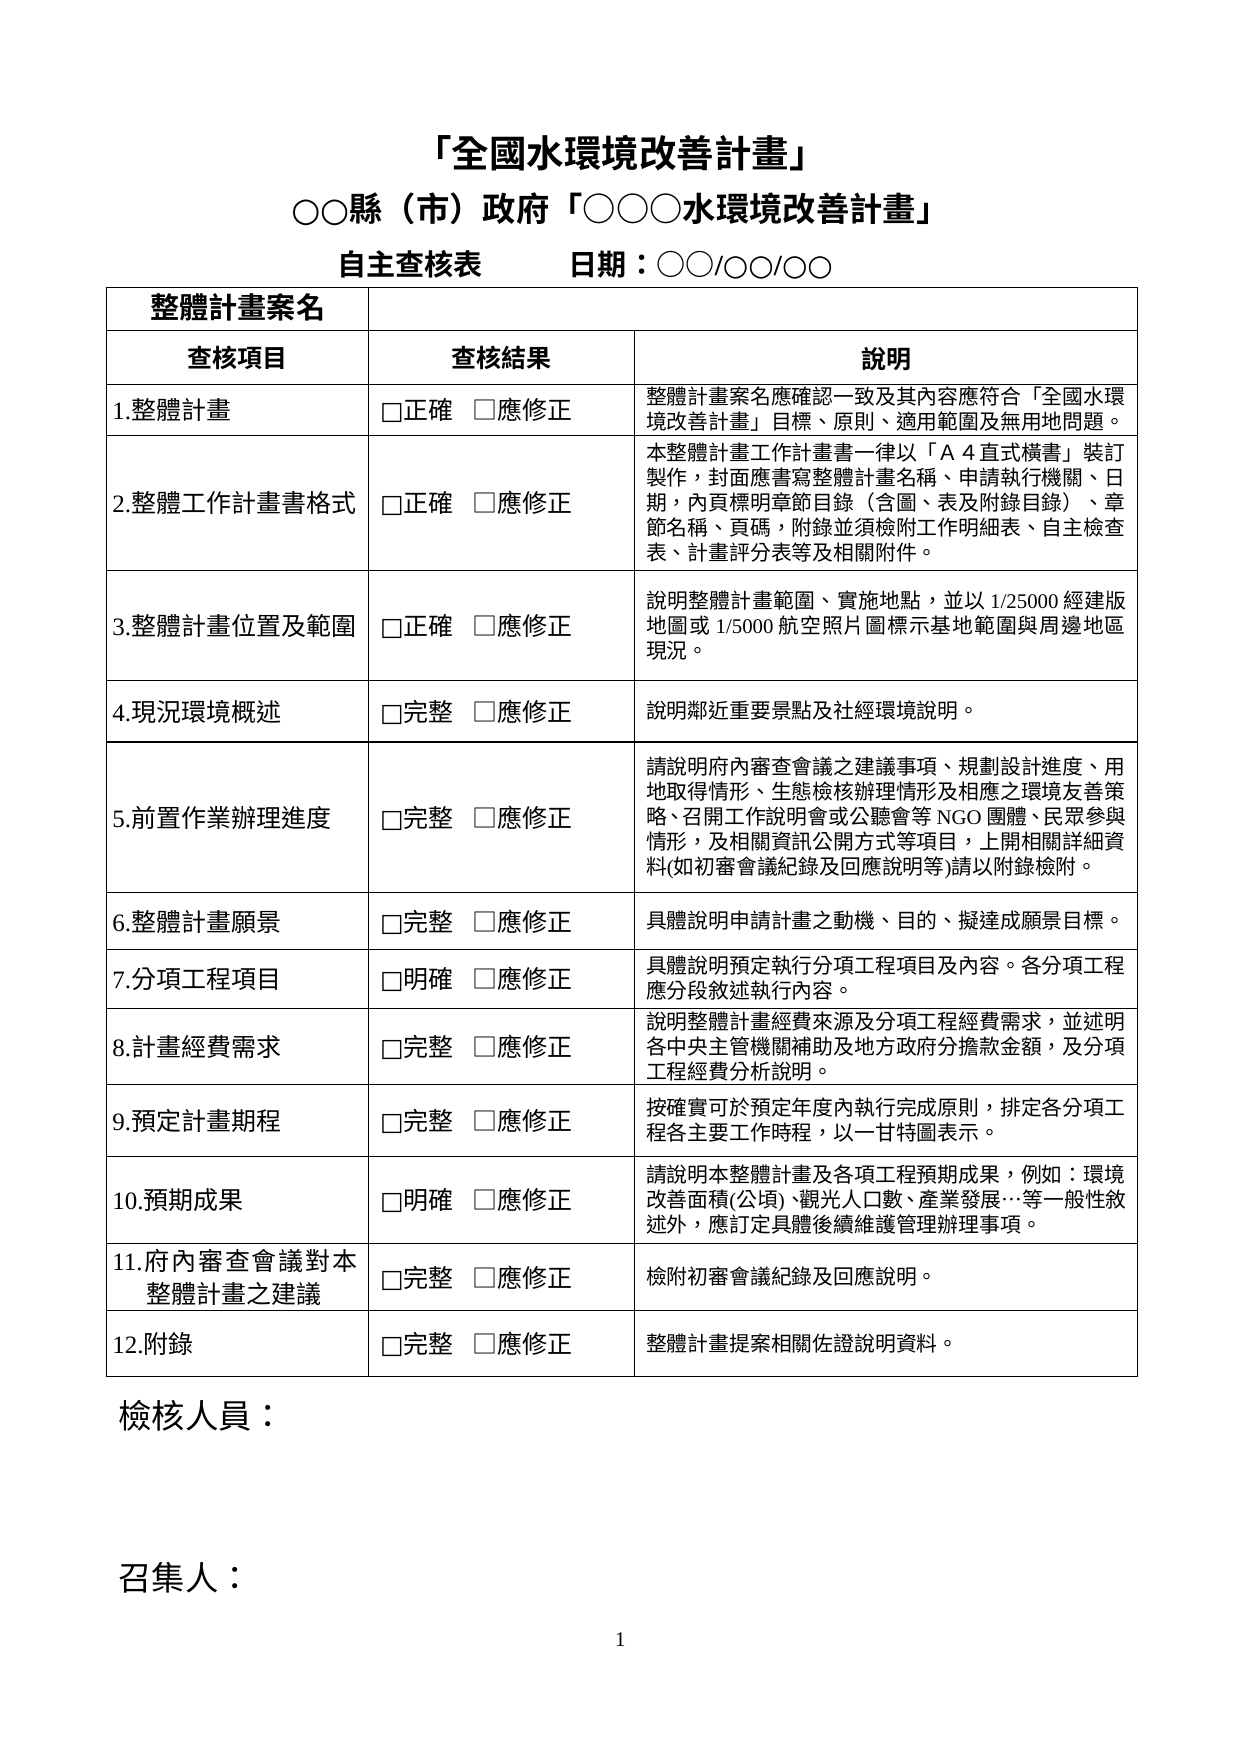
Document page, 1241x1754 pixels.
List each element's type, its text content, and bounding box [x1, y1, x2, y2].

table_cell □正確 □應修正 [369, 571, 634, 680]
table_cell 說明鄰近重要景點及社經環境說明。 [635, 681, 1137, 741]
table_cell 請說明本整體計畫及各項工程預期成果，例如：環境改善面積(公頃)、觀光人口數、產業發展…等一般性敘述外，應訂定具體後續維護管理辦理事項。 [635, 1157, 1137, 1243]
text ○○縣（市）政府「○○○水環境改善計畫」 [118, 178, 1122, 232]
text 「全國水環境改善計畫」 [118, 124, 1122, 178]
table_cell 本整體計畫工作計畫書一律以「Ａ４直式橫書」裝訂製作，封面應書寫整體計畫名稱、申請執行機關、日期，內頁標明章節目錄（含圖、表及附錄目錄）、章節名稱、頁碼，附錄並須檢附工作明細表、自主檢查表、計畫評分表等及相關附件。 [635, 436, 1137, 570]
table_cell □完整 □應修正 [369, 1009, 634, 1084]
table_cell 5.前置作業辦理進度 [107, 743, 368, 892]
table_cell 說明整體計畫範圍、實施地點，並以1/25000經建版地圖或1/5000航空照片圖標示基地範圍與周邊地區現況。 [635, 571, 1137, 680]
table_cell 按確實可於預定年度內執行完成原則，排定各分項工程各主要工作時程，以一甘特圖表示。 [635, 1085, 1137, 1156]
table_cell □完整 □應修正 [369, 1085, 634, 1156]
table_cell 6.整體計畫願景 [107, 893, 368, 949]
table_cell 整體計畫提案相關佐證說明資料。 [635, 1311, 1137, 1376]
table_cell 檢附初審會議紀錄及回應說明。 [635, 1244, 1137, 1310]
table_cell 說明整體計畫經費來源及分項工程經費需求，並述明各中央主管機關補助及地方政府分擔款金額，及分項工程經費分析說明。 [635, 1009, 1137, 1084]
table_cell 4.現況環境概述 [107, 681, 368, 741]
table_cell □完整 □應修正 [369, 743, 634, 892]
table_cell □正確 □應修正 [369, 385, 634, 434]
table_cell 2.整體工作計畫書格式 [107, 436, 368, 570]
table_cell 10.預期成果 [107, 1157, 368, 1243]
table_cell 9.預定計畫期程 [107, 1085, 368, 1156]
table_cell □正確 □應修正 [369, 436, 634, 570]
text 自主查核表 日期：○○/○○/○○ [118, 232, 1122, 287]
table_cell □完整 □應修正 [369, 681, 634, 741]
table_cell □完整 □應修正 [369, 893, 634, 949]
table_header [369, 288, 1137, 330]
table_cell 7.分項工程項目 [107, 950, 368, 1008]
table_cell 8.計畫經費需求 [107, 1009, 368, 1084]
table_cell □完整 □應修正 [369, 1244, 634, 1310]
table_cell 11.府內審查會議對本整體計畫之建議 [107, 1244, 368, 1310]
table_cell □明確 □應修正 [369, 950, 634, 1008]
text 檢核人員： [118, 1390, 1122, 1438]
table_cell □明確 □應修正 [369, 1157, 634, 1243]
table_cell 說明 [635, 331, 1137, 383]
table_cell 請說明府內審查會議之建議事項、規劃設計進度、用地取得情形、生態檢核辦理情形及相應之環境友善策略、召開工作說明會或公聽會等NGO團體、民眾參與情形，及相關資訊公開方式等項目，上開相關詳細資料(如初審會議紀錄及回應說明等)請以附錄檢附。 [635, 743, 1137, 892]
table_cell 1.整體計畫 [107, 385, 368, 434]
table_cell 查核項目 [107, 331, 368, 383]
table_cell 整體計畫案名應確認一致及其內容應符合「全國水環境改善計畫」目標、原則、適用範圍及無用地問題。 [635, 385, 1137, 434]
text 召集人： [118, 1552, 1122, 1600]
table_cell 查核結果 [369, 331, 634, 383]
table_cell 3.整體計畫位置及範圍 [107, 571, 368, 680]
table_cell 具體說明預定執行分項工程項目及內容。各分項工程應分段敘述執行內容。 [635, 950, 1137, 1008]
table_cell □完整 □應修正 [369, 1311, 634, 1376]
table_cell 12.附錄 [107, 1311, 368, 1376]
table_header 整體計畫案名 [107, 288, 368, 330]
table_cell 具體說明申請計畫之動機、目的、擬達成願景目標。 [635, 893, 1137, 949]
